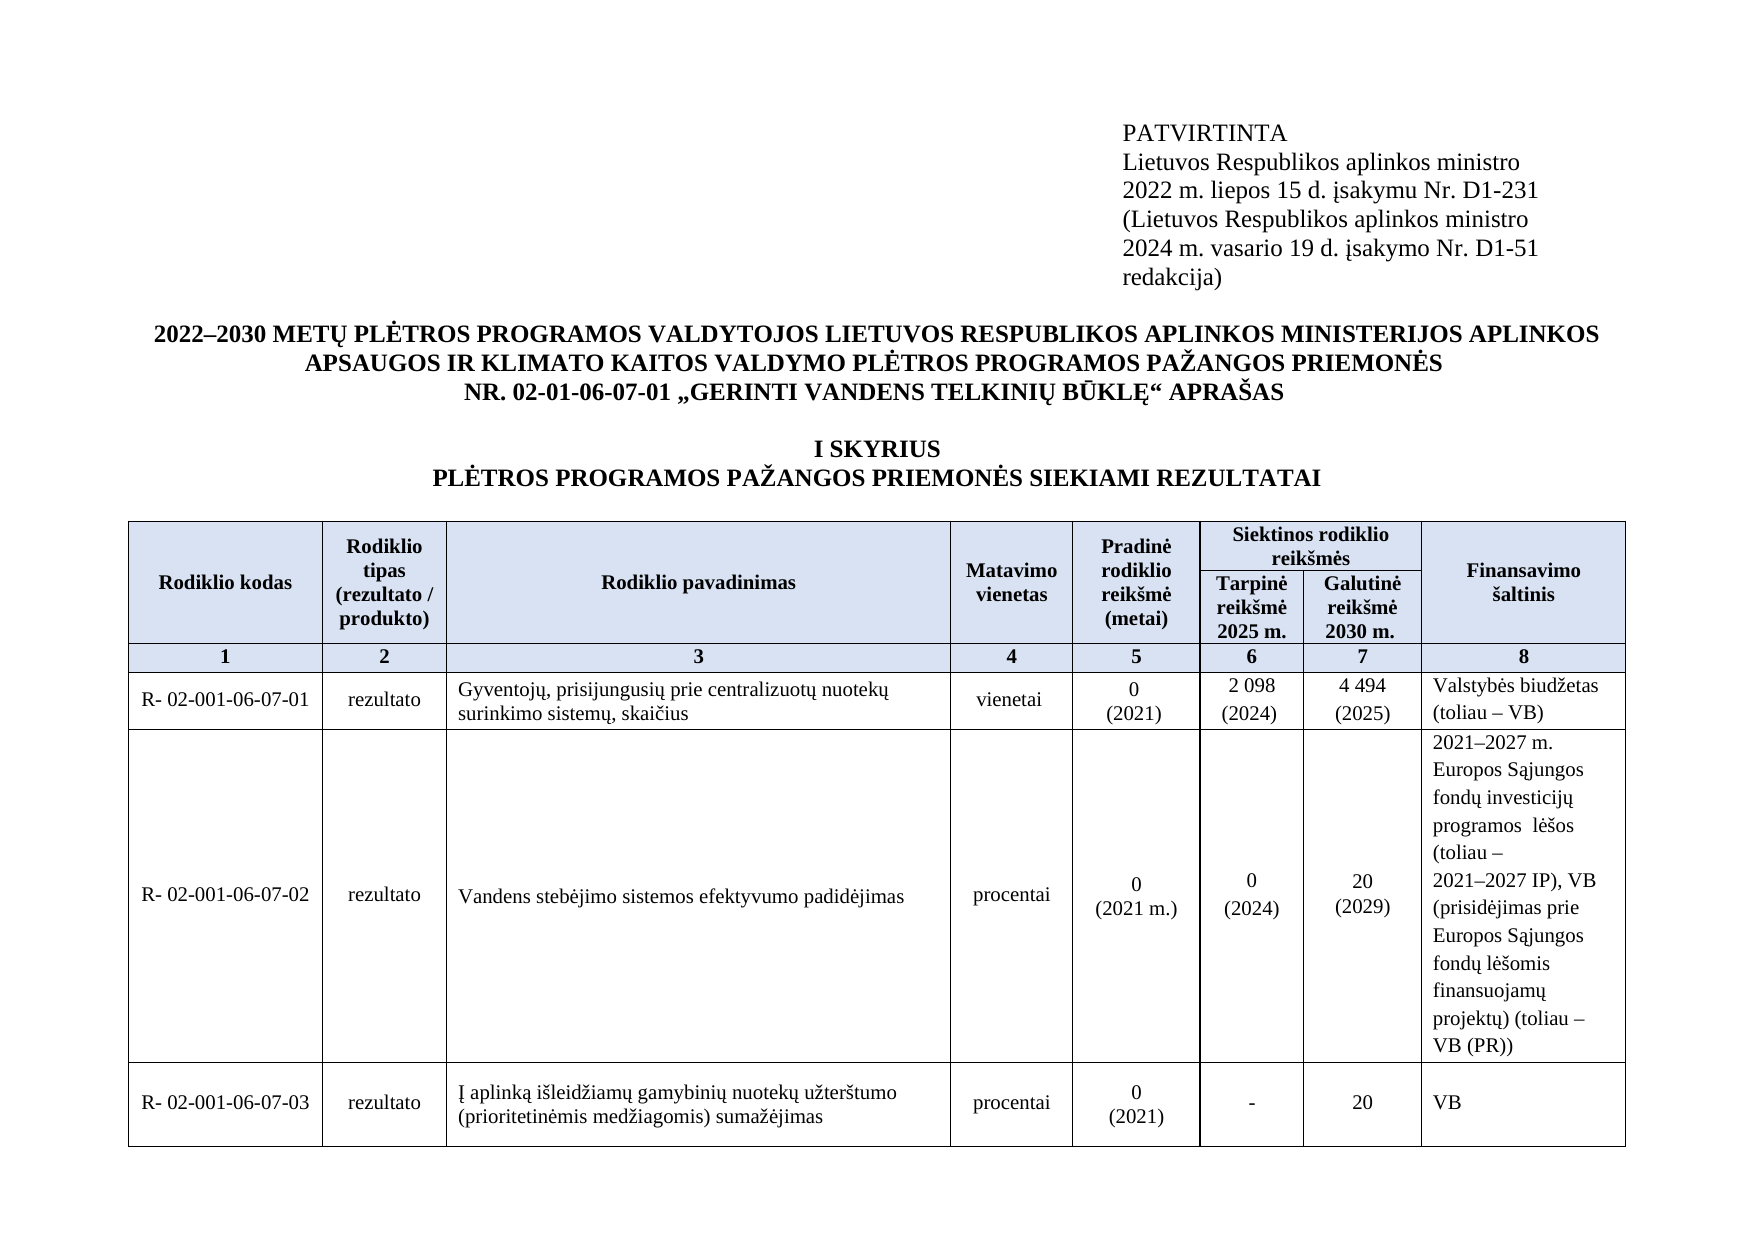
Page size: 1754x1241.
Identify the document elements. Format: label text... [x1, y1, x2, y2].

text 2022–2030 METŲ PLĖTROS PROGRAMOS VALDYTOJOS LIETUVOS RESPUBLIKOS APLINKOS MINISTERIJOS APLINKOS APSAUGOS IR KLIMATO KAITOS VALDYMO PLĖTROS PROGRAMOS PAŽANGOS PRIEMONĖS [118, 319, 1636, 377]
text (Lietuvos Respublikos aplinkos ministro [1122, 204, 1636, 233]
text I SKYRIUS [118, 434, 1636, 463]
table_cell R- 02-001-06-07-02 [129, 730, 322, 1062]
text redakcija) [1122, 262, 1636, 291]
table_cell 1 [129, 644, 322, 672]
text PATVIRTINTA [1122, 118, 1636, 147]
table_cell 5 [1073, 644, 1199, 672]
table_cell 2 [323, 644, 446, 672]
table_cell rezultato [323, 1063, 446, 1146]
table_header Pradinė rodiklio reikšmė (metai) [1073, 522, 1199, 643]
text Lietuvos Respublikos aplinkos ministro [1122, 147, 1636, 176]
table_header Finansavimo šaltinis [1422, 522, 1625, 643]
text PLĖTROS PROGRAMOS PAŽANGOS PRIEMONĖS SIEKIAMI REZULTATAI [118, 463, 1636, 492]
table_cell 0 (2021) [1073, 673, 1199, 729]
table_header Siektinos rodiklio reikšmės [1201, 522, 1421, 570]
table_cell R- 02-001-06-07-03 [129, 1063, 322, 1146]
table_cell 2021–2027 m. Europos Sąjungos fondų investicijų programos lėšos (toliau – 2021–2027 IP), VB (prisidėjimas prie Europos Sąjungos fondų lėšomis finansuojamų projektų) (toliau – VB (PR)) [1422, 730, 1625, 1062]
table_cell 6 [1201, 644, 1303, 672]
table_cell R- 02-001-06-07-01 [129, 673, 322, 729]
table_cell Valstybės biudžetas (toliau – VB) [1422, 673, 1625, 729]
table_cell 20 (2029) [1304, 730, 1421, 1062]
table_header Rodiklio tipas (rezultato / produkto) [323, 522, 446, 643]
table_cell vienetai [951, 673, 1072, 729]
table_cell Į aplinką išleidžiamų gamybinių nuotekų užterštumo (prioritetinėmis medžiagomis) sumažėjimas [447, 1063, 950, 1146]
table_cell Tarpinė reikšmė 2025 m. [1201, 571, 1303, 643]
table_cell 3 [447, 644, 950, 672]
table_cell 20 [1304, 1063, 1421, 1146]
text 2024 m. vasario 19 d. įsakymo Nr. D1-51 [1122, 233, 1636, 262]
table_cell 4 [951, 644, 1072, 672]
table_cell 7 [1304, 644, 1421, 672]
table_cell 8 [1422, 644, 1625, 672]
text NR. 02-01-06-07-01 „GERINTI VANDENS TELKINIŲ BŪKLĘ“ APRAŠAS [118, 377, 1636, 406]
table_cell 4 494 (2025) [1304, 673, 1421, 729]
table_cell procentai [951, 1063, 1072, 1146]
table_cell VB [1422, 1063, 1625, 1146]
table_cell 0 (2021 m.) [1073, 730, 1199, 1062]
table_header Rodiklio kodas [129, 522, 322, 643]
table_cell rezultato [323, 730, 446, 1062]
table_cell - [1201, 1063, 1303, 1146]
table_header Rodiklio pavadinimas [447, 522, 950, 643]
table_cell Galutinė reikšmė 2030 m. [1304, 571, 1421, 643]
table_cell rezultato [323, 673, 446, 729]
table_cell 2 098 (2024) [1201, 673, 1303, 729]
table_cell 0 (2021) [1073, 1063, 1199, 1146]
table_cell Gyventojų, prisijungusių prie centralizuotų nuotekų surinkimo sistemų, skaičius [447, 673, 950, 729]
table_cell procentai [951, 730, 1072, 1062]
table_cell 0 (2024) [1201, 730, 1303, 1062]
table_header Matavimo vienetas [951, 522, 1072, 643]
table_cell Vandens stebėjimo sistemos efektyvumo padidėjimas [447, 730, 950, 1062]
text 2022 m. liepos 15 d. įsakymu Nr. D1-231 [1122, 176, 1636, 204]
